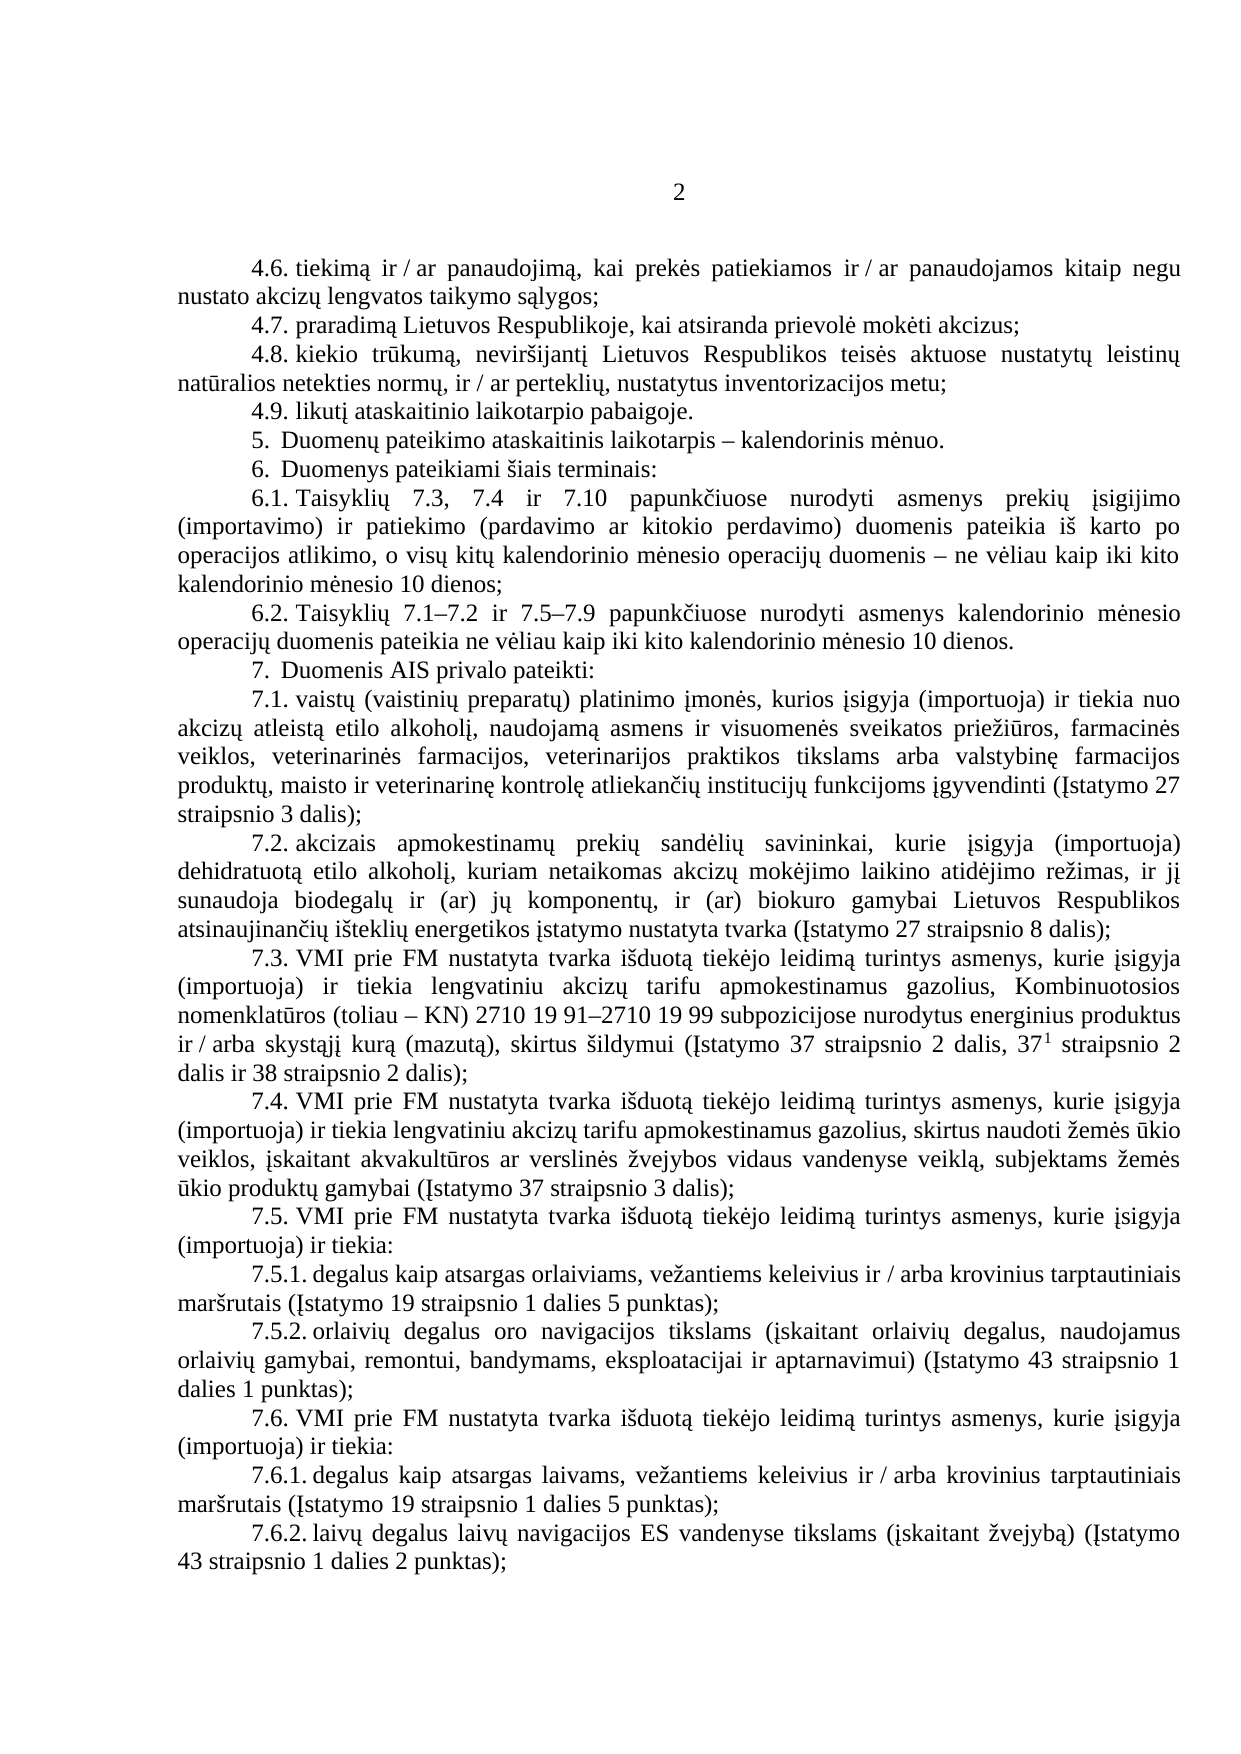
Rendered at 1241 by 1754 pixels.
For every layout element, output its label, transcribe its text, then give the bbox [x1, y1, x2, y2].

text 7.4. VMI prie FM nustatyta tvarka išduotą tiekėjo leidimą turintys asmenys, kurie įsigyja (importuoja) ir tiekia lengvatiniu akcizų tarifu apmokestinamus gazolius, skirtus naudoti žemės ūkio veiklos, įskaitant akvakultūros ar verslinės žvejybos vidaus vandenyse veiklą, subjektams žemės ūkio produktų gamybai (Įstatymo 37 straipsnio 3 dalis); [177, 1086, 1181, 1201]
text 4.8. kiekio trūkumą, neviršijantį Lietuvos Respublikos teisės aktuose nustatytų leistinų natūralios netekties normų, ir / ar perteklių, nustatytus inventorizacijos metu; [177, 339, 1181, 396]
text 7.5.2. orlaivių degalus oro navigacijos tikslams (įskaitant orlaivių degalus, naudojamus orlaivių gamybai, remontui, bandymams, eksploatacijai ir aptarnavimui) (Įstatymo 43 straipsnio 1 dalies 1 punktas); [177, 1316, 1181, 1403]
text 6. Duomenys pateikiami šiais terminais: [177, 454, 1181, 483]
text 7.5.1. degalus kaip atsargas orlaiviams, vežantiems keleivius ir / arba krovinius tarptautiniais maršrutais (Įstatymo 19 straipsnio 1 dalies 5 punktas); [177, 1259, 1181, 1316]
text 4.6. tiekimą ir / ar panaudojimą, kai prekės patiekiamos ir / ar panaudojamos kitaip negu nustato akcizų lengvatos taikymo sąlygos; [177, 253, 1181, 310]
text 7.6.2. laivų degalus laivų navigacijos ES vandenyse tikslams (įskaitant žvejybą) (Įstatymo 43 straipsnio 1 dalies 2 punktas); [177, 1518, 1181, 1575]
text 5. Duomenų pateikimo ataskaitinis laikotarpis ‒ kalendorinis mėnuo. [177, 425, 1181, 454]
text 7.6. VMI prie FM nustatyta tvarka išduotą tiekėjo leidimą turintys asmenys, kurie įsigyja (importuoja) ir tiekia: [177, 1403, 1181, 1460]
text 6.1. Taisyklių 7.3, 7.4 ir 7.10 papunkčiuose nurodyti asmenys prekių įsigijimo (importavimo) ir patiekimo (pardavimo ar kitokio perdavimo) duomenis pateikia iš karto po operacijos atlikimo, o visų kitų kalendorinio mėnesio operacijų duomenis – ne vėliau kaip iki kito kalendorinio mėnesio 10 dienos; [177, 483, 1181, 598]
text 4.7. praradimą Lietuvos Respublikoje, kai atsiranda prievolė mokėti akcizus; [177, 310, 1181, 339]
text 7.6.1. degalus kaip atsargas laivams, vežantiems keleivius ir / arba krovinius tarptautiniais maršrutais (Įstatymo 19 straipsnio 1 dalies 5 punktas); [177, 1460, 1181, 1518]
text 7.5. VMI prie FM nustatyta tvarka išduotą tiekėjo leidimą turintys asmenys, kurie įsigyja (importuoja) ir tiekia: [177, 1201, 1181, 1259]
text 6.2. Taisyklių 7.1‒7.2 ir 7.5‒7.9 papunkčiuose nurodyti asmenys kalendorinio mėnesio operacijų duomenis pateikia ne vėliau kaip iki kito kalendorinio mėnesio 10 dienos. [177, 598, 1181, 655]
text 7.3. VMI prie FM nustatyta tvarka išduotą tiekėjo leidimą turintys asmenys, kurie įsigyja (importuoja) ir tiekia lengvatiniu akcizų tarifu apmokestinamus gazolius, Kombinuotosios nomenklatūros (toliau – KN) 2710 19 91–2710 19 99 subpozicijose nurodytus energinius produktus ir / arba skystąjį kurą (mazutą), skirtus šildymui (Įstatymo 37 straipsnio 2 dalis, 371 straipsnio 2 dalis ir 38 straipsnio 2 dalis); [177, 943, 1181, 1086]
text 4.9. likutį ataskaitinio laikotarpio pabaigoje. [177, 396, 1181, 425]
text 7.2. akcizais apmokestinamų prekių sandėlių savininkai, kurie įsigyja (importuoja) dehidratuotą etilo alkoholį, kuriam netaikomas akcizų mokėjimo laikino atidėjimo režimas, ir jį sunaudoja biodegalų ir (ar) jų komponentų, ir (ar) biokuro gamybai Lietuvos Respublikos atsinaujinančių išteklių energetikos įstatymo nustatyta tvarka (Įstatymo 27 straipsnio 8 dalis); [177, 828, 1181, 943]
text 7. Duomenis AIS privalo pateikti: [177, 655, 1181, 684]
text 7.1. vaistų (vaistinių preparatų) platinimo įmonės, kurios įsigyja (importuoja) ir tiekia nuo akcizų atleistą etilo alkoholį, naudojamą asmens ir visuomenės sveikatos priežiūros, farmacinės veiklos, veterinarinės farmacijos, veterinarijos praktikos tikslams arba valstybinę farmacijos produktų, maisto ir veterinarinę kontrolę atliekančių institucijų funkcijoms įgyvendinti (Įstatymo 27 straipsnio 3 dalis); [177, 684, 1181, 828]
